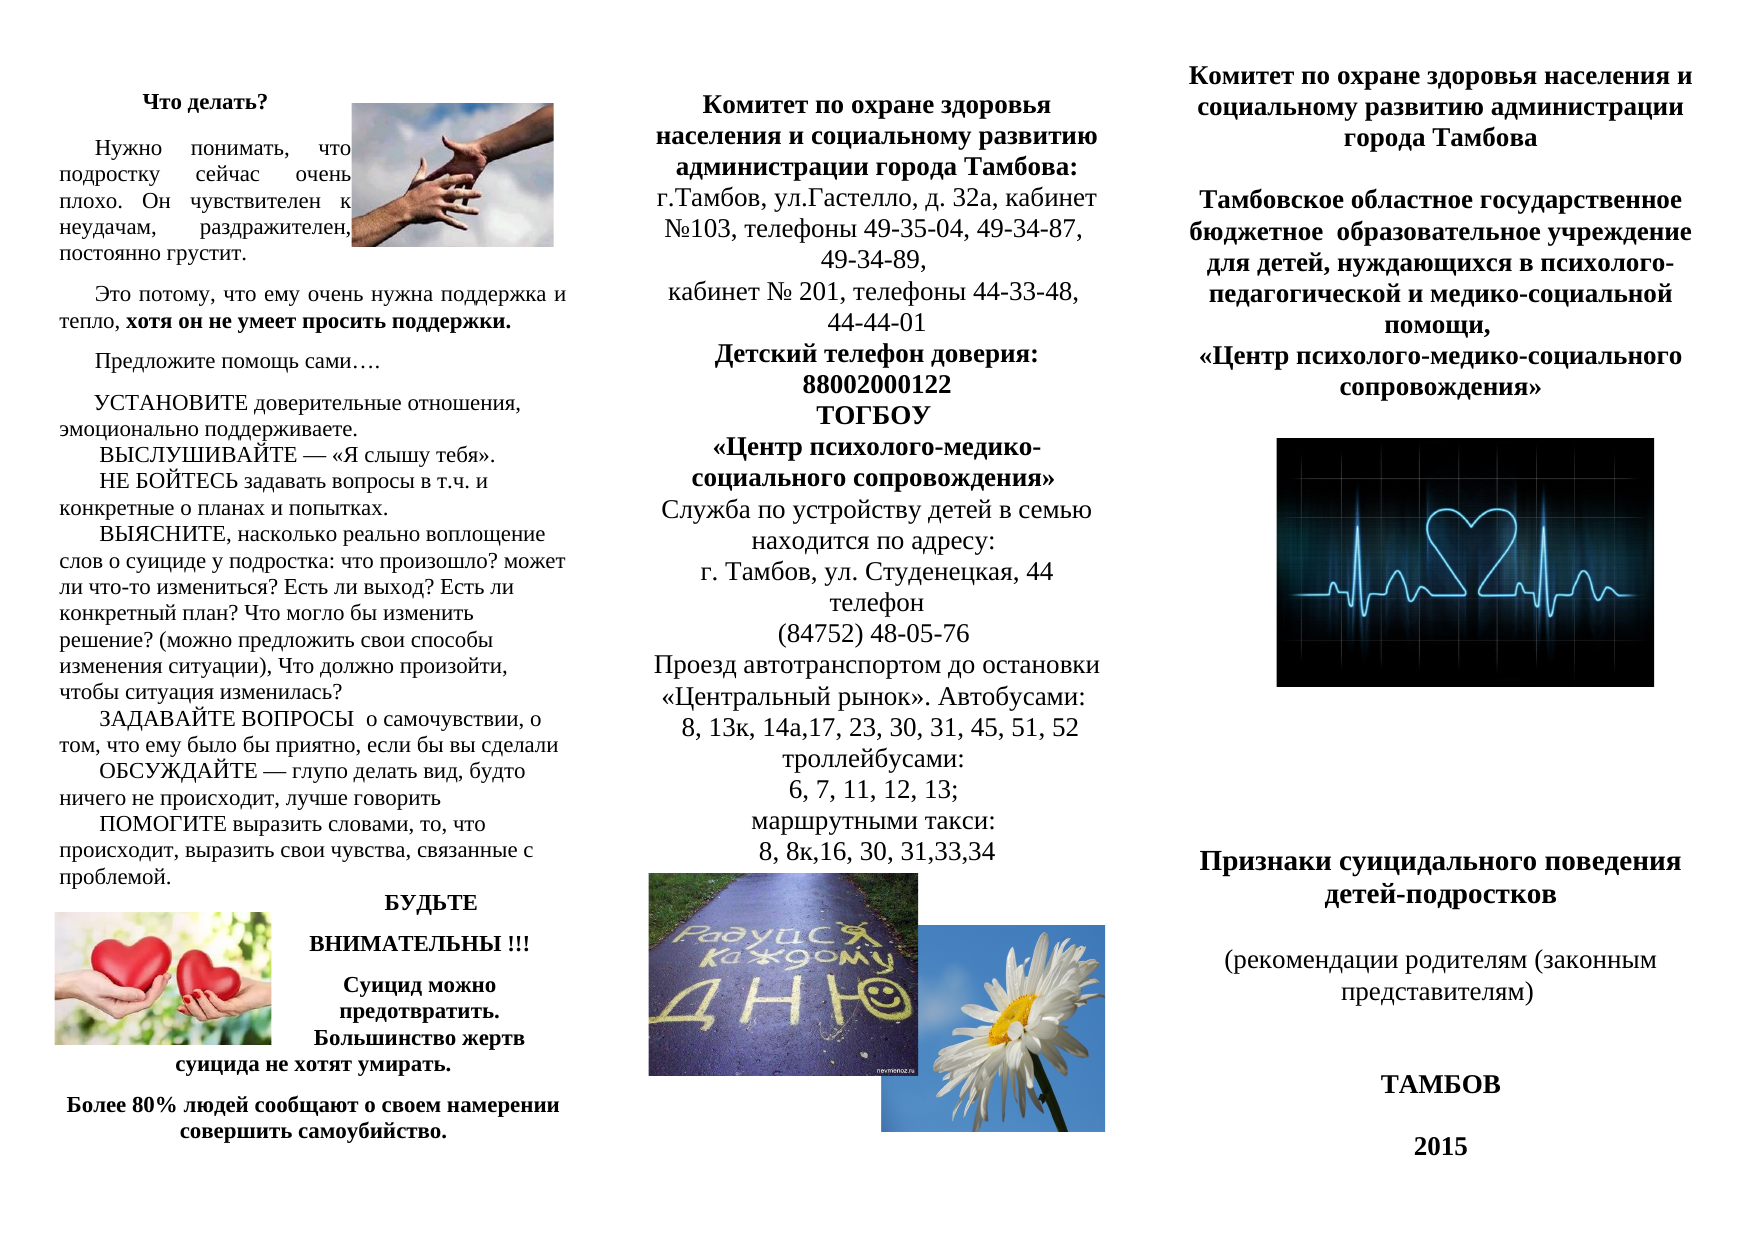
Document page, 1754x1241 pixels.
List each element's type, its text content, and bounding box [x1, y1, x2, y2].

text Проезд автотранспортом до остановки «Центральный рынок». Автобусами: [641, 648, 1113, 711]
text 2015 [1186, 1130, 1695, 1162]
text 49-34-89, [641, 243, 1113, 275]
picture [648, 873, 1106, 1132]
text (84752) 48-05-76 [641, 617, 1113, 648]
text ТАМБОВ [1186, 1068, 1695, 1099]
text г.Тамбов, ул.Гастелло, д. 32а, кабинет №103, телефоны 49-35-04, 49-34-87, [641, 181, 1113, 243]
list ЗАДАВАЙТЕ ВОПРОСЫ о самочувствии, о том, что ему было бы приятно, если бы вы сделали [59, 705, 567, 757]
text Это потому, что ему очень нужна поддержка и тепло, хотя он не умеет просить поддержки. [59, 280, 567, 333]
text Суицид можно предотвратить. Большинство жертв суицида не хотят умирать. [59, 971, 567, 1077]
list НЕ БОЙТЕСЬ задавать вопросы в т.ч. и конкретные о планах и попытках. [59, 468, 567, 520]
text Более 80% людей сообщают о своем намерении совершить самоубийство. [59, 1091, 567, 1144]
list ПОМОГИТЕ выразить словами, то, что происходит, выразить свои чувства, связанные с проблемой. [59, 810, 567, 889]
text ТОГБОУ [641, 399, 1113, 430]
text 8, 8к,16, 30, 31,33,34 [641, 835, 1113, 866]
text «Центр психолого-медико-социального сопровождения» [641, 430, 1113, 493]
text Признаки суицидального поведения детей-подростков [1186, 843, 1695, 910]
list УСТАНОВИТЕ доверительные отношения, эмоционально поддерживаете. [59, 388, 567, 441]
picture [1276, 438, 1655, 687]
text Что делать? [59, 88, 567, 114]
text «Центр психолого-медико-социального сопровождения» [1186, 339, 1695, 402]
list ВЫСЛУШИВАЙТЕ — «Я слышу тебя». [59, 441, 567, 468]
text троллейбусами: [641, 742, 1113, 773]
text Детский телефон доверия: 88002000122 [641, 337, 1113, 399]
list ВЫЯСНИТЕ, насколько реально воплощение слов о суициде у подростка: что произошло? может ли что-то измениться? Есть ли выход? Есть ли конкретный план? Что могло бы изменить решение? (можно предложить свои способы изменения ситуации), Что должно произойти, чтобы ситуация изменилась? [59, 520, 567, 705]
list ОБСУЖДАЙТЕ — глупо делать вид, будто ничего не происходит, лучше говорить [59, 757, 567, 810]
text Комитет по охране здоровья населения и социальному развитию администрации города Тамбова: [641, 88, 1113, 181]
text 6, 7, 11, 12, 13; [641, 773, 1113, 804]
text телефон [641, 586, 1113, 617]
text Предложите помощь сами…. [59, 348, 567, 374]
text г. Тамбов, ул. Студенецкая, 44 [641, 555, 1113, 586]
picture [351, 103, 554, 247]
text Комитет по охране здоровья населения и социальному развитию администрации города Тамбова [1186, 59, 1695, 152]
list ВНИМАТЕЛЬНЫ !!! [272, 930, 567, 957]
text 44-44-01 [641, 306, 1113, 337]
text 8, 13к, 14а,17, 23, 30, 31, 45, 51, 52 [641, 711, 1113, 742]
text (рекомендации родителям (законным представителям) [1186, 943, 1695, 1006]
text Нужно понимать, что подростку сейчас очень плохо. Он чувствителен к неудачам, раздражителен, постоянно грустит. [59, 134, 567, 266]
text Тамбовское областное государственное бюджетное образовательное учреждение для детей, нуждающихся в психолого-педагогической и медико-социальной помощи, [1186, 184, 1695, 339]
text кабинет № 201, телефоны 44-33-48, [641, 275, 1113, 306]
text Служба по устройству детей в семью находится по адресу: [641, 493, 1113, 555]
picture [54, 912, 272, 1045]
list БУДЬТЕ [59, 889, 567, 916]
text маршрутными такси: [641, 804, 1113, 835]
